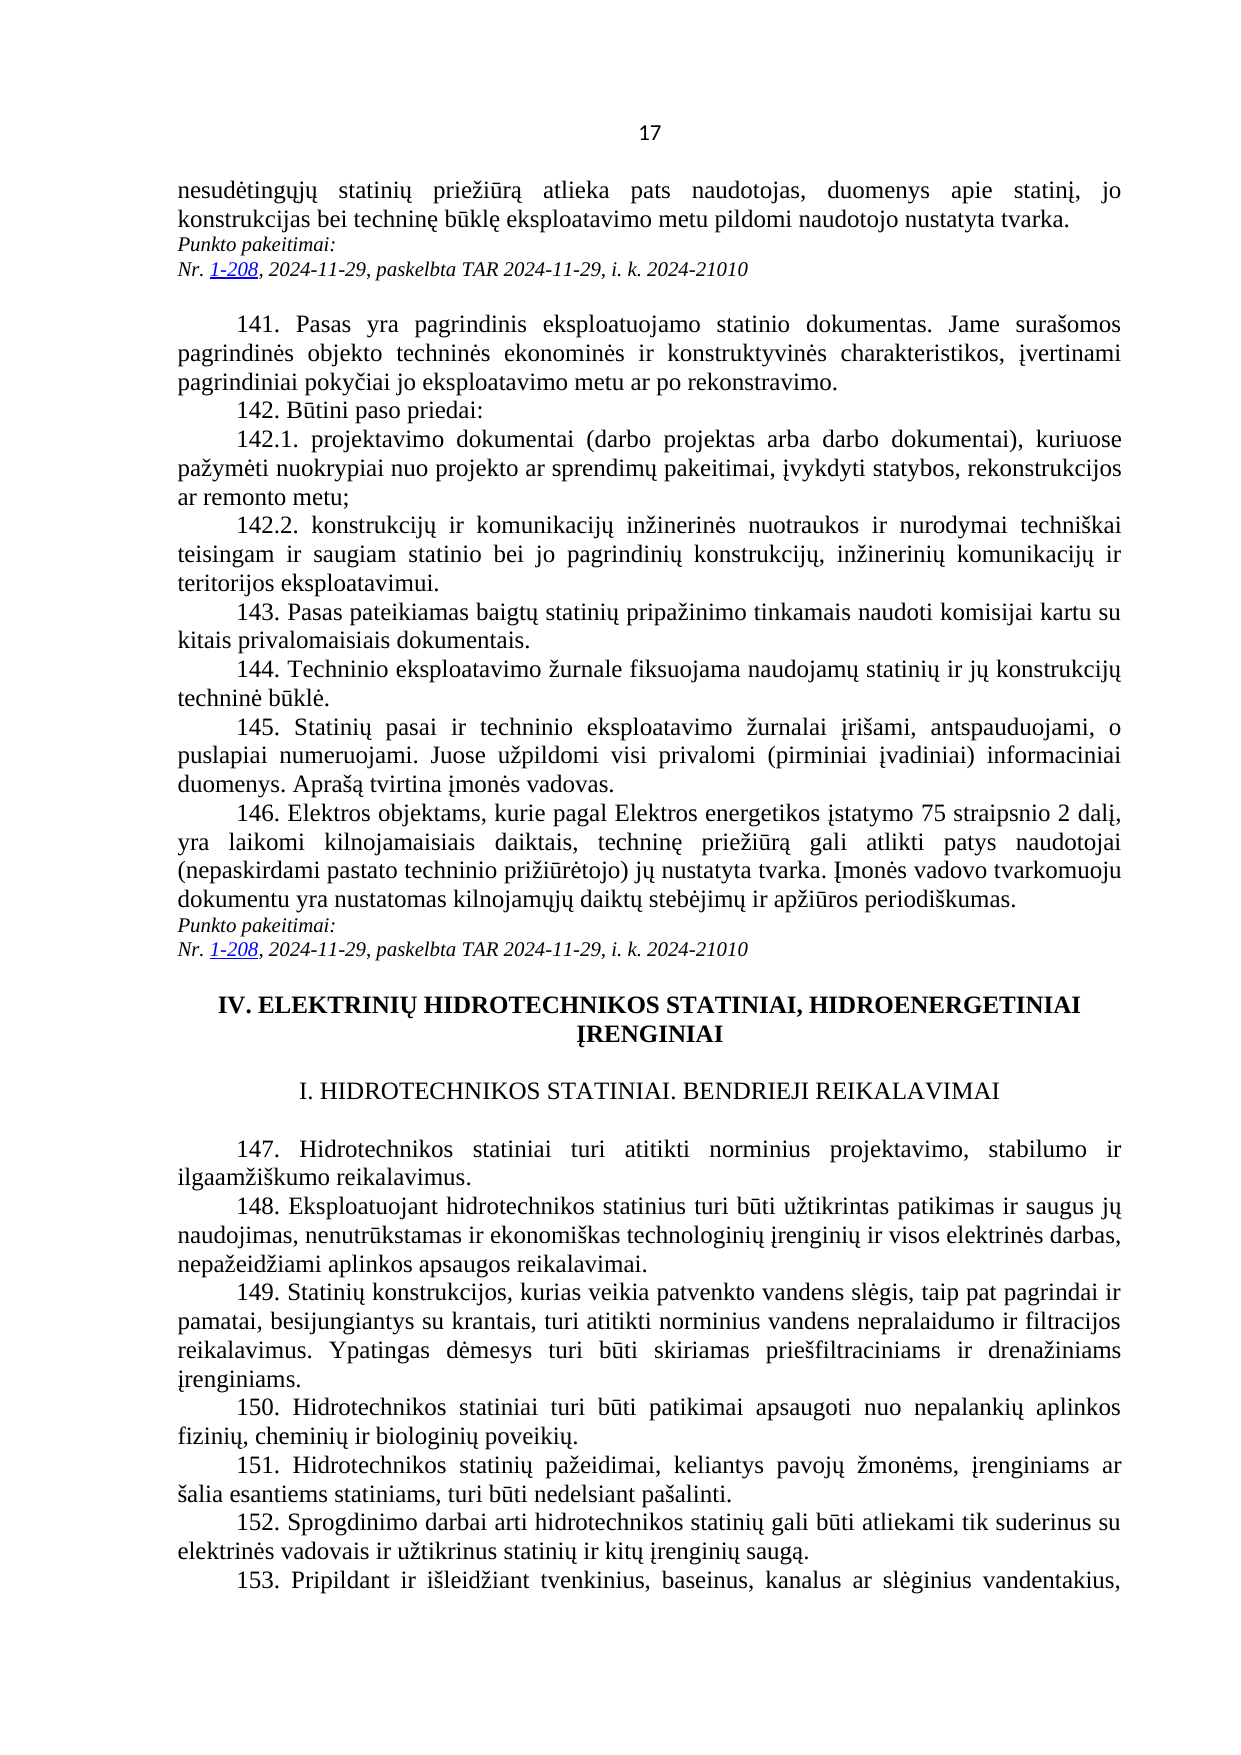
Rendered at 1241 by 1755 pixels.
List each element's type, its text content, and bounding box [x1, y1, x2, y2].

text 143. Pasas pateikiamas baigtų statinių pripažinimo tinkamais naudoti komisijai kartu su kitais privalomaisiais dokumentais. [177, 597, 1122, 654]
text Nr. 1-208, 2024-11-29, paskelbta TAR 2024-11-29, i. k. 2024-21010 [177, 256, 1122, 281]
text 145. Statinių pasai ir techninio eksploatavimo žurnalai įrišami, antspauduojami, o puslapiai numeruojami. Juose užpildomi visi privalomi (pirminiai įvadiniai) informaciniai duomenys. Aprašą tvirtina įmonės vadovas. [177, 712, 1122, 798]
text Nr. 1-208, 2024-11-29, paskelbta TAR 2024-11-29, i. k. 2024-21010 [177, 937, 1122, 961]
text 141. Pasas yra pagrindinis eksploatuojamo statinio dokumentas. Jame surašomos pagrindinės objekto techninės ekonominės ir konstruktyvinės charakteristikos, įvertinami pagrindiniai pokyčiai jo eksploatavimo metu ar po rekonstravimo. [177, 309, 1122, 396]
text IV. ELEKTRINIŲ HIDROTECHNIKOS STATINIAI, HIDROENERGETINIAI ĮRENGINIAI [177, 990, 1122, 1047]
text I. HIDROTECHNIKOS STATINIAI. BENDRIEJI REIKALAVIMAI [177, 1076, 1122, 1105]
text 149. Statinių konstrukcijos, kurias veikia patvenkto vandens slėgis, taip pat pagrindai ir pamatai, besijungiantys su krantais, turi atitikti norminius vandens nepralaidumo ir filtracijos reikalavimus. Ypatingas dėmesys turi būti skiriamas priešfiltraciniams ir drenažiniams įrenginiams. [177, 1277, 1122, 1392]
text 150. Hidrotechnikos statiniai turi būti patikimai apsaugoti nuo nepalankių aplinkos fizinių, cheminių ir biologinių poveikių. [177, 1392, 1122, 1450]
text Punkto pakeitimai: [177, 913, 1122, 937]
text 142. Būtini paso priedai: [177, 396, 1122, 424]
text nesudėtingųjų statinių priežiūrą atlieka pats naudotojas, duomenys apie statinį, jo konstrukcijas bei techninę būklę eksploatavimo metu pildomi naudotojo nustatyta tvarka. [177, 175, 1122, 232]
text 148. Eksploatuojant hidrotechnikos statinius turi būti užtikrintas patikimas ir saugus jų naudojimas, nenutrūkstamas ir ekonomiškas technologinių įrenginių ir visos elektrinės darbas, nepažeidžiami aplinkos apsaugos reikalavimai. [177, 1191, 1122, 1277]
text 142.1. projektavimo dokumentai (darbo projektas arba darbo dokumentai), kuriuose pažymėti nuokrypiai nuo projekto ar sprendimų pakeitimai, įvykdyti statybos, rekonstrukcijos ar remonto metu; [177, 424, 1122, 511]
text 144. Techninio eksploatavimo žurnale fiksuojama naudojamų statinių ir jų konstrukcijų techninė būklė. [177, 654, 1122, 712]
text 146. Elektros objektams, kurie pagal Elektros energetikos įstatymo 75 straipsnio 2 dalį, yra laikomi kilnojamaisiais daiktais, techninę priežiūrą gali atlikti patys naudotojai (nepaskirdami pastato techninio prižiūrėtojo) jų nustatyta tvarka. Įmonės vadovo tvarkomuoju dokumentu yra nustatomas kilnojamųjų daiktų stebėjimų ir apžiūros periodiškumas. [177, 798, 1122, 913]
text 153. Pripildant ir išleidžiant tvenkinius, baseinus, kanalus ar slėginius vandentakius, [177, 1565, 1122, 1594]
text 151. Hidrotechnikos statinių pažeidimai, keliantys pavojų žmonėms, įrenginiams ar šalia esantiems statiniams, turi būti nedelsiant pašalinti. [177, 1450, 1122, 1507]
text 147. Hidrotechnikos statiniai turi atitikti norminius projektavimo, stabilumo ir ilgaamžiškumo reikalavimus. [177, 1134, 1122, 1191]
text Punkto pakeitimai: [177, 232, 1122, 256]
text 152. Sprogdinimo darbai arti hidrotechnikos statinių gali būti atliekami tik suderinus su elektrinės vadovais ir užtikrinus statinių ir kitų įrenginių saugą. [177, 1507, 1122, 1565]
text 142.2. konstrukcijų ir komunikacijų inžinerinės nuotraukos ir nurodymai techniškai teisingam ir saugiam statinio bei jo pagrindinių konstrukcijų, inžinerinių komunikacijų ir teritorijos eksploatavimui. [177, 511, 1122, 597]
